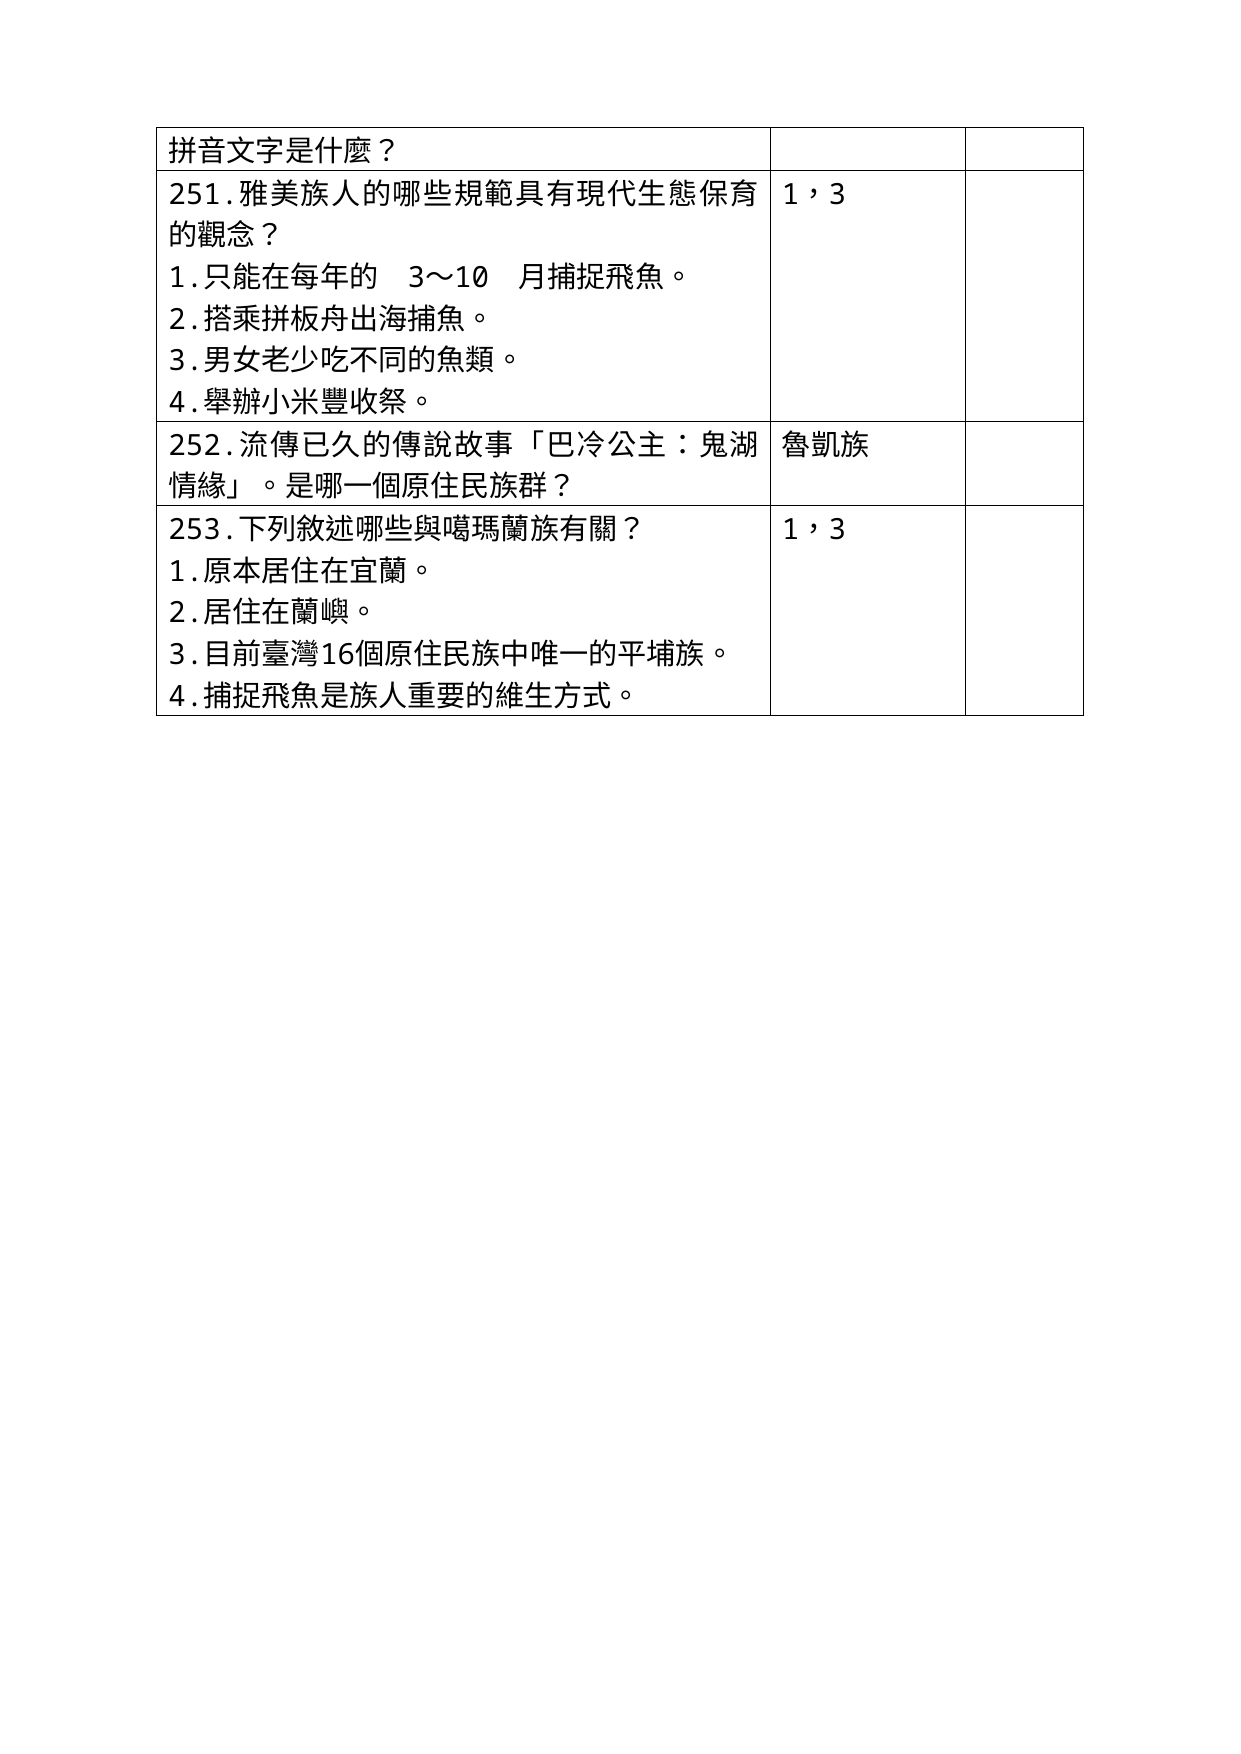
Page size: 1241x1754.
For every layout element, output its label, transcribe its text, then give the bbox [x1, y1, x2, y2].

table_cell 1，3 [771, 171, 965, 421]
table_cell [966, 422, 1083, 505]
table_cell 252.流傳已久的傳說故事「巴冷公主：鬼湖情緣」。是哪一個原住民族群？ [157, 422, 770, 505]
table_cell [771, 128, 965, 170]
table_cell 拼音文字是什麼？ [157, 128, 770, 170]
table_cell 魯凱族 [771, 422, 965, 505]
table_cell 253.下列敘述哪些與噶瑪蘭族有關？ 1.原本居住在宜蘭。 2.居住在蘭嶼。 3.目前臺灣16個原住民族中唯一的平埔族。 4.捕捉飛魚是族人重要的維生方式。 [157, 506, 770, 714]
table_cell 251.雅美族人的哪些規範具有現代生態保育的觀念？ 1.只能在每年的 3～10 月捕捉飛魚。 2.搭乘拼板舟出海捕魚。 3.男女老少吃不同的魚類。 4.舉辦小米豐收祭。 [157, 171, 770, 421]
table_cell [966, 506, 1083, 714]
table_cell 1，3 [771, 506, 965, 714]
table_cell [966, 171, 1083, 421]
table_cell [966, 128, 1083, 170]
